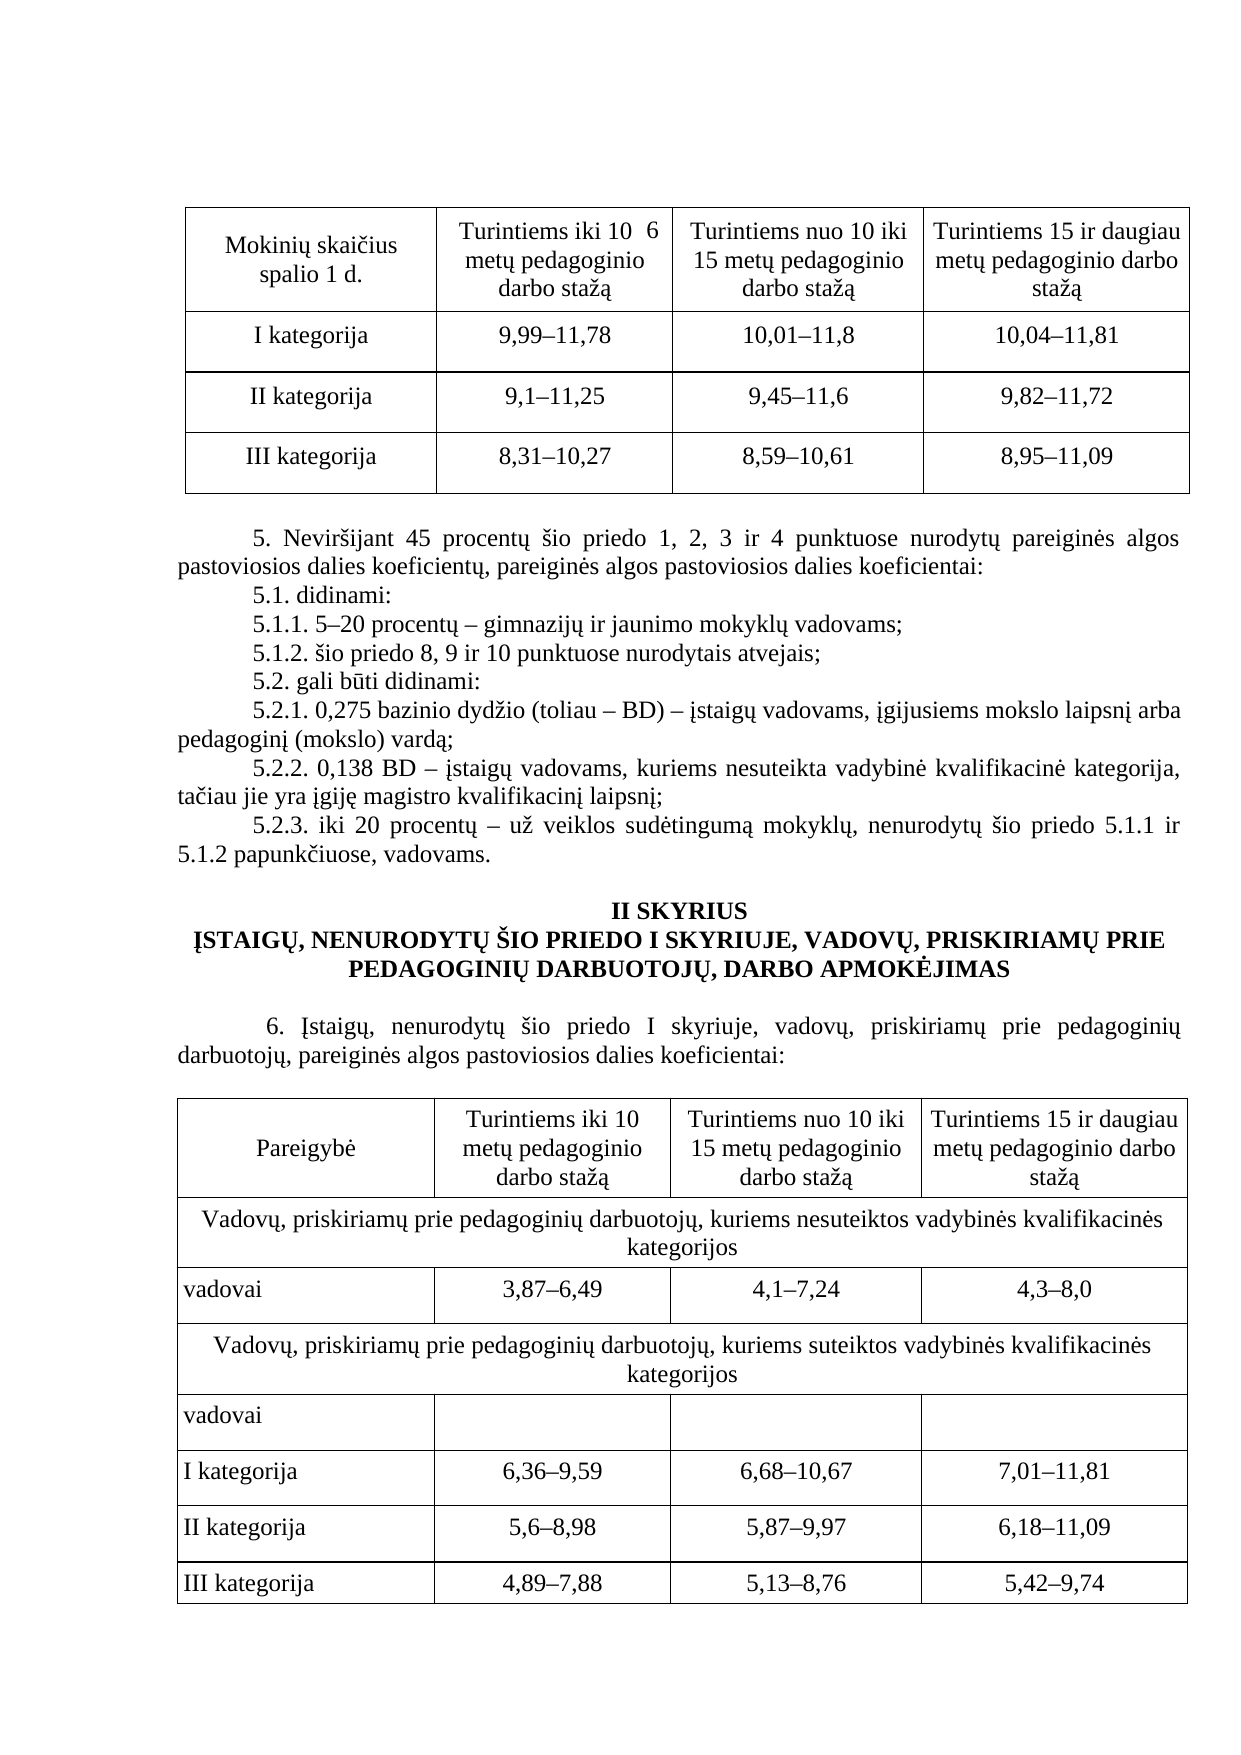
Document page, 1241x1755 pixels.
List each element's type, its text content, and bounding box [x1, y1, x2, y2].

table_cell [671, 1395, 921, 1449]
text 5.2.3. iki 20 procentų – už veiklos sudėtingumą mokyklų, nenurodytų šio priedo 5.1.1 ir 5.1.2 papunkčiuose, vadovams. [177, 810, 1181, 868]
table_cell 8,31–10,27 [437, 433, 672, 493]
text 5.1.2. šio priedo 8, 9 ir 10 punktuose nurodytais atvejais; [177, 638, 1181, 666]
table_cell 6,68–10,67 [671, 1451, 921, 1505]
table_cell 6,18–11,09 [922, 1506, 1187, 1561]
table_header Turintiems iki 10 metų pedagoginio darbo stažą [435, 1099, 670, 1197]
table_cell 6,36–9,59 [435, 1451, 670, 1505]
table_cell II kategorija [178, 1506, 434, 1561]
text 5.2.2. 0,138 BD – įstaigų vadovams, kuriems nesuteikta vadybinė kvalifikacinė kategorija, tačiau jie yra įgiję magistro kvalifikacinį laipsnį; [177, 753, 1181, 810]
table_cell 10,04–11,81 [924, 312, 1189, 371]
table_cell 8,59–10,61 [673, 433, 923, 493]
table_cell 9,82–11,72 [924, 373, 1189, 432]
table_cell 9,99–11,78 [437, 312, 672, 371]
text 5.1.1. 5–20 procentų – gimnazijų ir jaunimo mokyklų vadovams; [177, 609, 1181, 638]
table_cell II kategorija [186, 373, 436, 432]
table_cell I kategorija [178, 1451, 434, 1505]
text ĮSTAIGŲ, NENURODYTŲ ŠIO PRIEDO I SKYRIUJE, VADOVŲ, PRISKIRIAMŲ PRIE PEDAGOGINIŲ DARBUOTOJŲ, DARBO APMOKĖJIMAS [177, 925, 1181, 983]
table_header Turintiems 15 ir daugiau metų pedagoginio darbo stažą [922, 1099, 1187, 1197]
table_cell 9,1–11,25 [437, 373, 672, 432]
table_header Turintiems nuo 10 iki 15 metų pedagoginio darbo stažą [671, 1099, 921, 1197]
text 6. Įstaigų, nenurodytų šio priedo I skyriuje, vadovų, priskiriamų prie pedagoginių darbuotojų, pareiginės algos pastoviosios dalies koeficientai: [177, 1011, 1181, 1069]
text 5.1. didinami: [177, 580, 1181, 609]
table_cell Vadovų, priskiriamų prie pedagoginių darbuotojų, kuriems nesuteiktos vadybinės kvalifikacinės kategorijos [178, 1198, 1187, 1267]
table_cell 8,95–11,09 [924, 433, 1189, 493]
table_cell 5,87–9,97 [671, 1506, 921, 1561]
text 5. Neviršijant 45 procentų šio priedo 1, 2, 3 ir 4 punktuose nurodytų pareiginės algos pastoviosios dalies koeficientų, pareiginės algos pastoviosios dalies koeficientai: [177, 523, 1181, 580]
table_cell 3,87–6,49 [435, 1268, 670, 1323]
table_cell III kategorija [178, 1563, 434, 1603]
table_cell Vadovų, priskiriamų prie pedagoginių darbuotojų, kuriems suteiktos vadybinės kvalifikacinės kategorijos [178, 1324, 1187, 1393]
table_cell III kategorija [186, 433, 436, 493]
table_cell I kategorija [186, 312, 436, 371]
table_header Mokinių skaičius spalio 1 d. [186, 208, 436, 311]
table_cell [922, 1395, 1187, 1449]
table_cell [435, 1395, 670, 1449]
text 5.2.1. 0,275 bazinio dydžio (toliau – BD) – įstaigų vadovams, įgijusiems mokslo laipsnį arba pedagoginį (mokslo) vardą; [177, 695, 1181, 753]
table_cell 4,89–7,88 [435, 1563, 670, 1603]
table_cell 4,1–7,24 [671, 1268, 921, 1323]
table_cell 4,3–8,0 [922, 1268, 1187, 1323]
table_cell 7,01–11,81 [922, 1451, 1187, 1505]
table_header Turintiems iki 10 metų pedagoginio darbo stažą [437, 208, 672, 311]
table_header Turintiems 15 ir daugiau metų pedagoginio darbo stažą [924, 208, 1189, 311]
table_cell 9,45–11,6 [673, 373, 923, 432]
table_header Pareigybė [178, 1099, 434, 1197]
text 5.2. gali būti didinami: [177, 666, 1181, 695]
table_cell 5,13–8,76 [671, 1563, 921, 1603]
table_cell 5,6–8,98 [435, 1506, 670, 1561]
table_cell vadovai [178, 1395, 434, 1449]
table_header Turintiems nuo 10 iki 15 metų pedagoginio darbo stažą [673, 208, 923, 311]
table_cell vadovai [178, 1268, 434, 1323]
text II SKYRIUS [177, 896, 1181, 925]
table_cell 5,42–9,74 [922, 1563, 1187, 1603]
table_cell 10,01–11,8 [673, 312, 923, 371]
